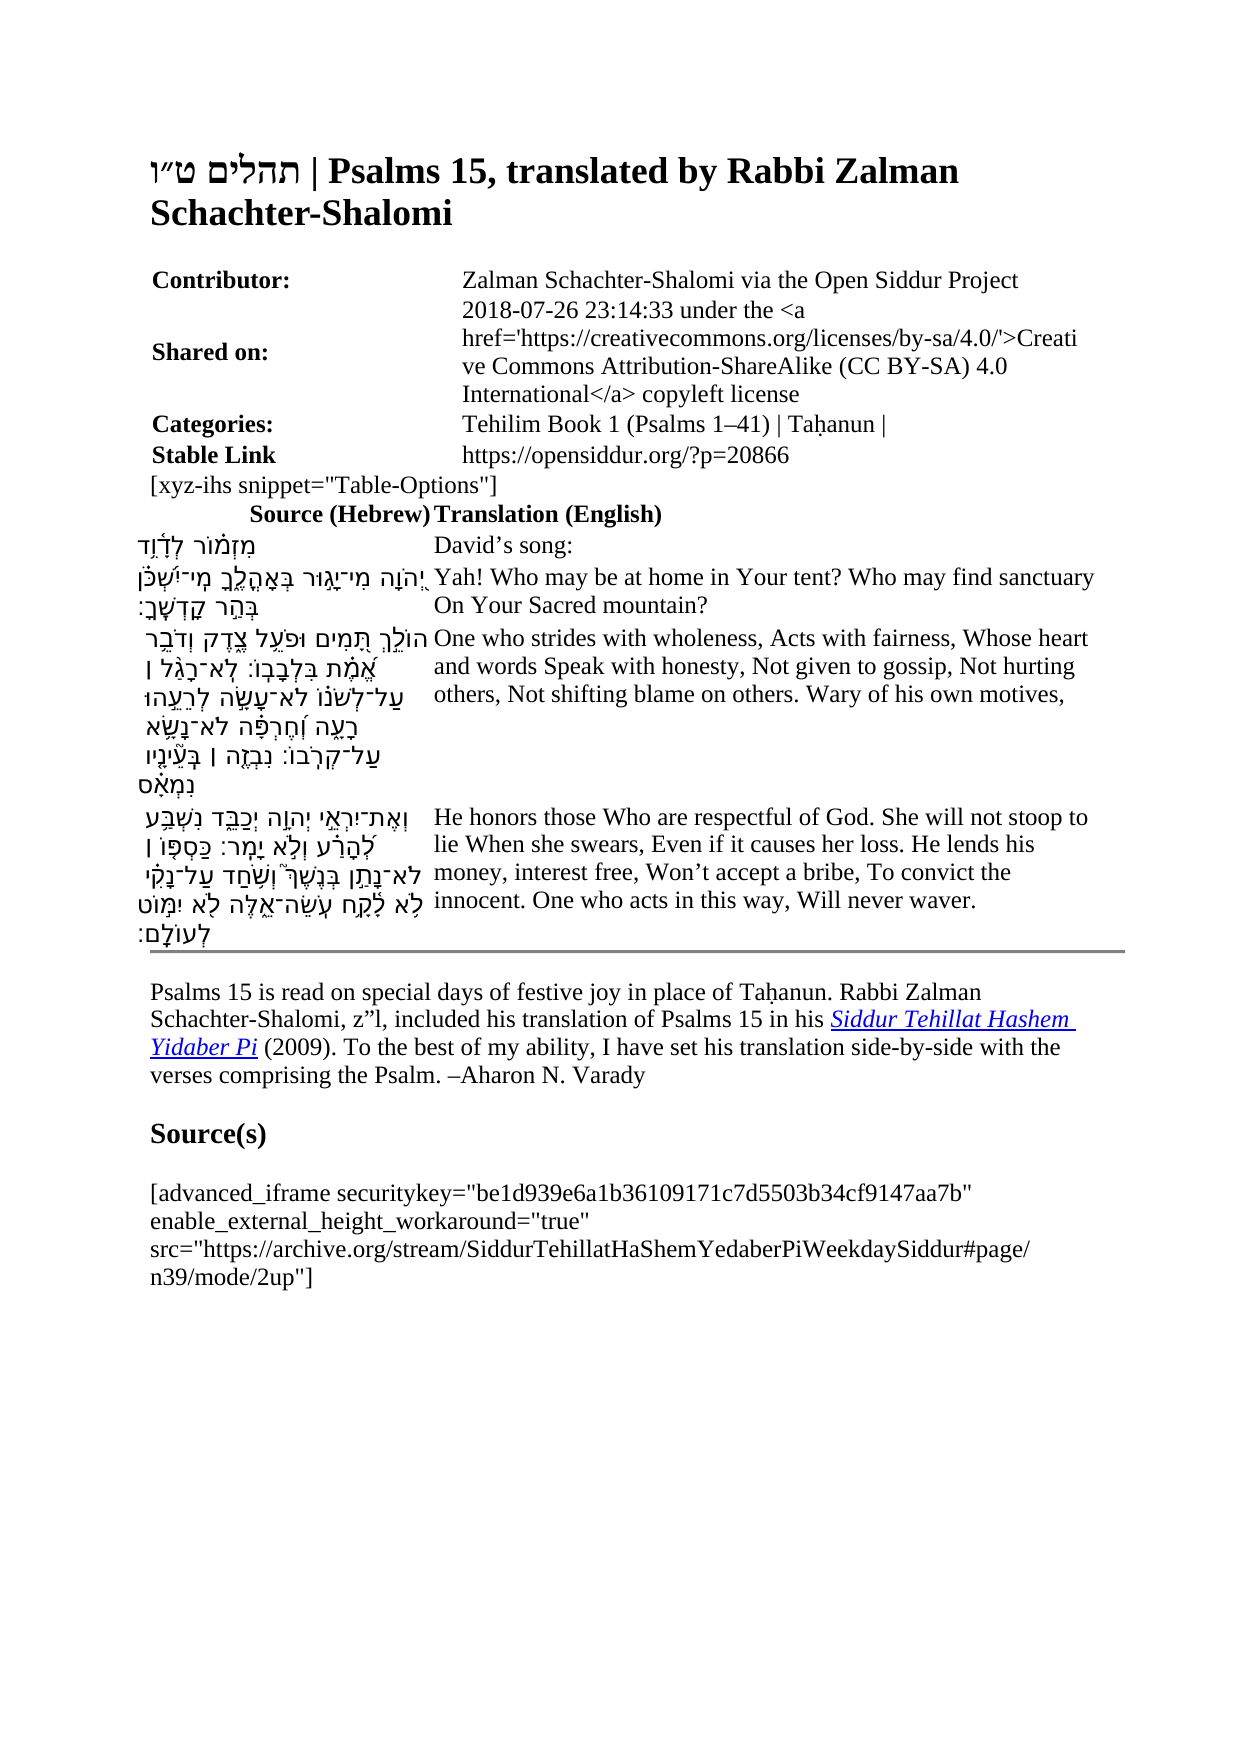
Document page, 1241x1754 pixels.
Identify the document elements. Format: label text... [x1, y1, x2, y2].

table_cell יְ֭הֹוָה מִי־יָג֣וּר בְּאָהֳלֶ֑ךָ מִֽי־יִ֝שְׁכֹּ֗ן בְּהַ֣ר קָדְשֶֽׁךָ׃ [135, 562, 432, 623]
table_cell David’s song: [432, 529, 1105, 562]
table_cell One who strides with wholeness, Acts with fairness, Whose heart and words Speak with honesty, Not given to gossip, Not hurting others, Not shifting blame on others. Wary of his own motives, [432, 623, 1105, 801]
subtitle תהלים ט״ו | Psalms 15, translated by Rabbi Zalman Schachter-Shalomi [150, 150, 1090, 233]
table_cell וְאֶת־יִרְאֵ֣י יְהוָ֣ה יְכַבֵּ֑ד נִשְׁבַּ֥ע לְ֝הָרַ֗ע וְלֹ֣א יָמִֽר׃ כַּסְפּ֤וֹ ׀ לֹא־נָתַ֣ן בְּנֶשֶׁךְ֮ וְשֹׁ֥חַד עַל־נָקִ֗י לֹ֥א לָ֫קָ֥ח עֹֽשֵׂה־אֵ֑לֶּה לֹ֖א יִמּ֣וֹט לְעוֹלָֽם׃ [135, 801, 432, 950]
text [advanced_iframe securitykey="be1d939e6a1b36109171c7d5503b34cf9147aa7b" enable_external_height_workaround="true" src="https://archive.org/stream/SiddurTehillatHaShemYedaberPiWeekdaySiddur#page/n39/mode/2up"] [150, 1179, 1090, 1290]
table_cell Shared on: [150, 295, 460, 409]
table_header Source (Hebrew) [135, 499, 432, 529]
table_cell Stable Link [150, 440, 460, 471]
table_cell Tehilim Book 1 (Psalms 1–41) | Taḥanun | [460, 409, 1090, 440]
table_header Zalman Schachter-Shalomi via the Open Siddur Project [460, 264, 1090, 295]
table_cell מִזְמ֗וֹר לְדָ֫וִ֥ד [135, 529, 432, 562]
subtitle Source(s) [150, 1118, 1090, 1150]
table_cell https://opensiddur.org/?p=20866 [460, 440, 1090, 471]
table_cell 2018-07-26 23:14:33 under the <a href='https://creativecommons.org/licenses/by-sa/4.0/'>Creative Commons Attribution-ShareAlike (CC BY-SA) 4.0 International</a> copyleft license [460, 295, 1090, 409]
table_cell He honors those Who are respectful of God. She will not stoop to lie When she swears, Even if it causes her loss. He lends his money, interest free, Won’t accept a bribe, To convict the innocent. One who acts in this way, Will never waver. [432, 801, 1105, 950]
text [xyz-ihs snippet="Table-Options"] [150, 471, 1090, 498]
table_cell Categories: [150, 409, 460, 440]
table_cell הוֹלֵ֣ךְ תָּ֭מִים וּפֹעֵ֥ל צֶ֑דֶק וְדֹבֵ֥ר אֱ֝מֶ֗ת בִּלְבָבֽוֹ׃ לֹֽא־רָגַ֨ל ׀ עַל־לְשֹׁנ֗וֹ לֹא־עָשָׂ֣ה לְרֵעֵ֣הוּ רָעָ֑ה וְ֝חֶרְפָּ֗ה לֹא־נָשָׂ֥א עַל־קְרֹֽבוֹ׃ נִבְזֶ֤ה ׀ בְּֽעֵ֘ינָ֤יו נִמְאָ֗ס [135, 623, 432, 801]
table_header Translation (English) [432, 499, 1105, 529]
table_cell Yah! Who may be at home in Your tent? Who may find sanctuary On Your Sacred mountain? [432, 562, 1105, 623]
table_header Contributor: [150, 264, 460, 295]
text Psalms 15 is read on special days of festive joy in place of Taḥanun. Rabbi Zalman Schachter-Shalomi, z”l, included his translation of Psalms 15 in his Siddur Tehillat Hashem Yidaber Pi (2009). To the best of my ability, I have set his translation side-by-side with the verses comprising the Psalm. –Aharon N. Varady [150, 978, 1090, 1089]
